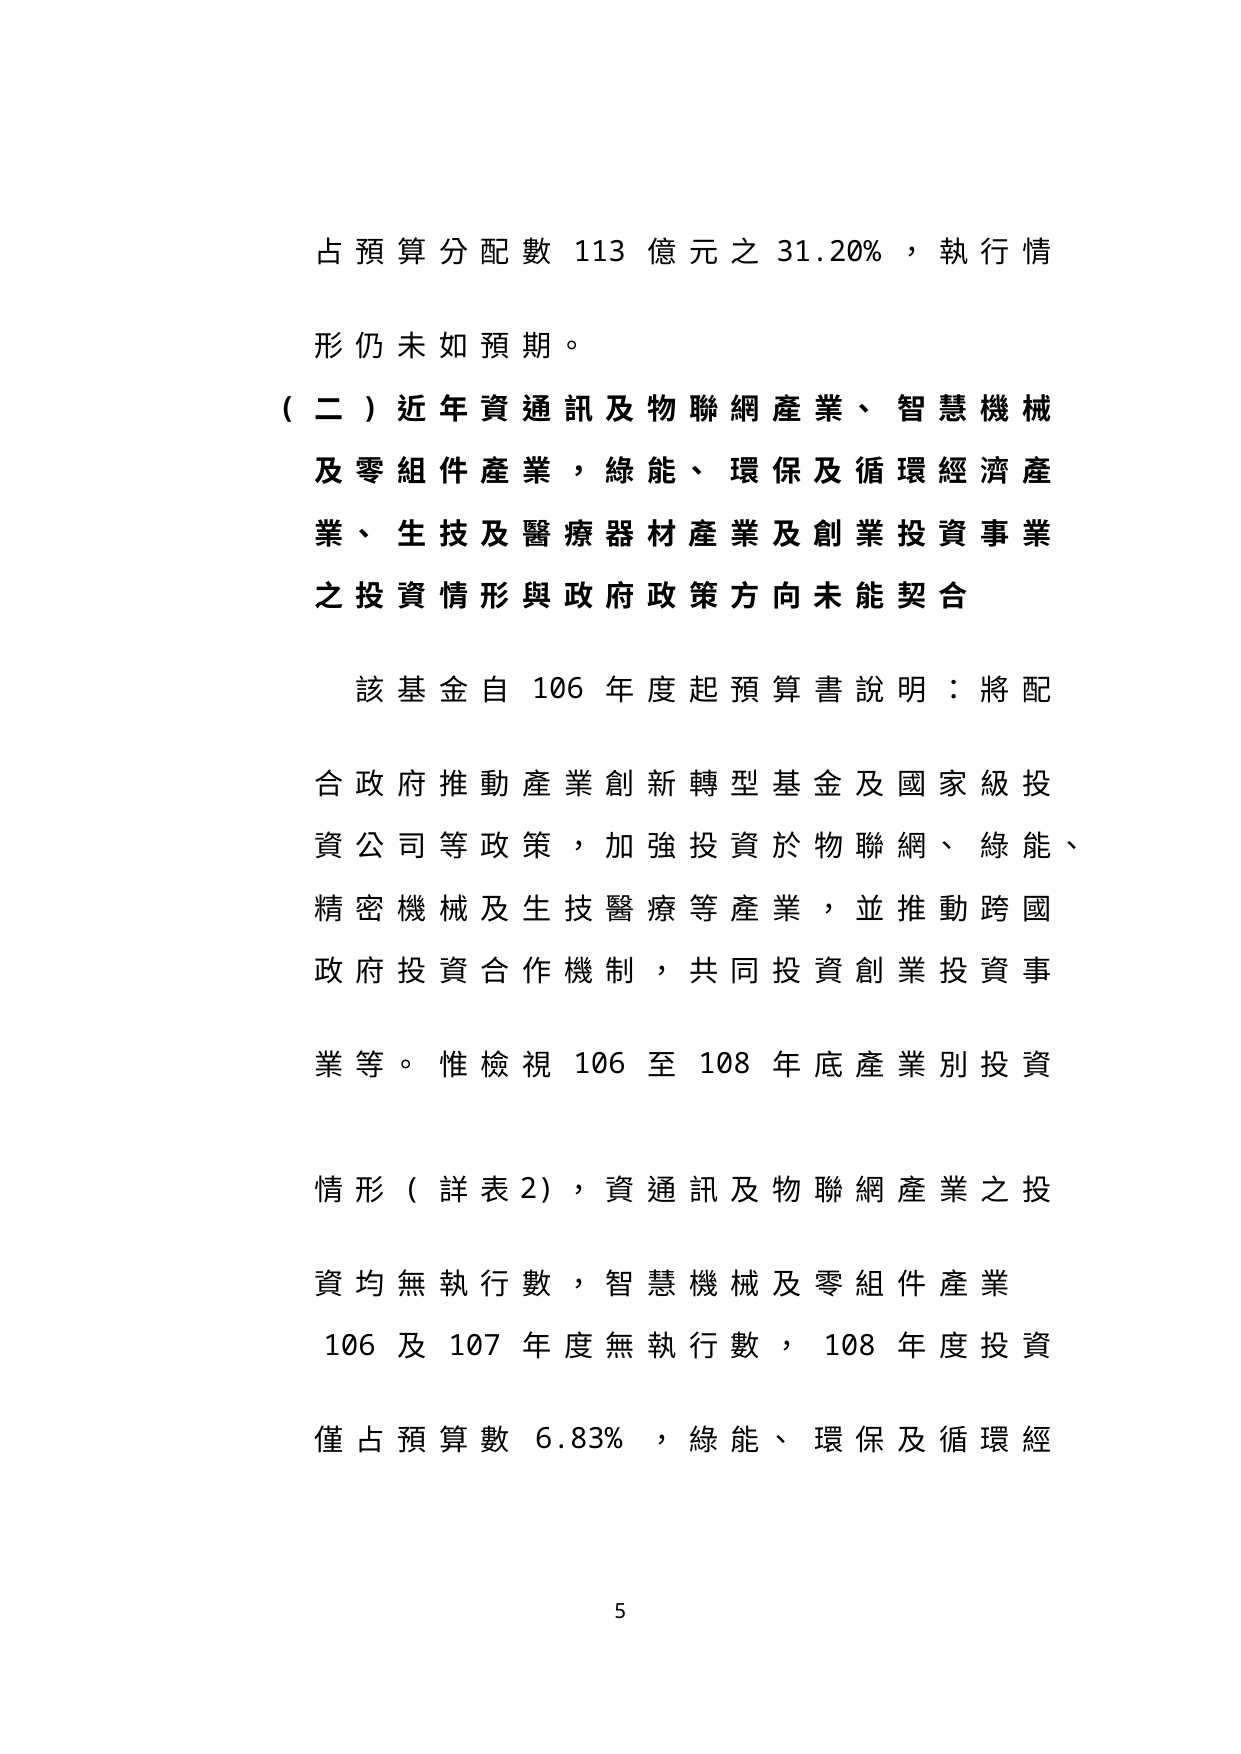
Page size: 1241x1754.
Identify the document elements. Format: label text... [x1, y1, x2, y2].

text (二)近年資通訊及物聯網產業、智慧機械及零組件產業，綠能、環保及循環經濟產業、生技及醫療器材產業及創業投資事業之投資情形與政府政策方向未能契合 [242, 365, 1058, 615]
text 該基金自106年度起預算書說明：將配合政府推動產業創新轉型基金及國家級投資公司等政策，加強投資於物聯網、綠能、精密機械及生技醫療等產業，並推動跨國政府投資合作機制，共同投資創業投資事業等。惟檢視106至108年底產業別投資情形(詳表2)，資通訊及物聯網產業之投資均無執行數，智慧機械及零組件產業106及107年度無執行數，108年度投資僅占預算數6.83%，綠能、環保及循環經濟產業106至108年度執行率分別為13.37% 、39.88%及8.20%，生技及醫療器材產業106年度無執行數，107及108年度執行率各為44.07%及10.20%，創業投資事業106至108年度執行率分別為50.1% 、24.43%及34.98%，均屬偏低；另109年度截至6月底止前述產業別投資情形亦未見明顯提升(詳表2、3)，該等產業投資情形與政策方向未能契合，有待檢討。 [271, 615, 1058, 1490]
text 占預算分配數113億元之31.20%，執行情形仍未如預期。 [271, 177, 1058, 365]
